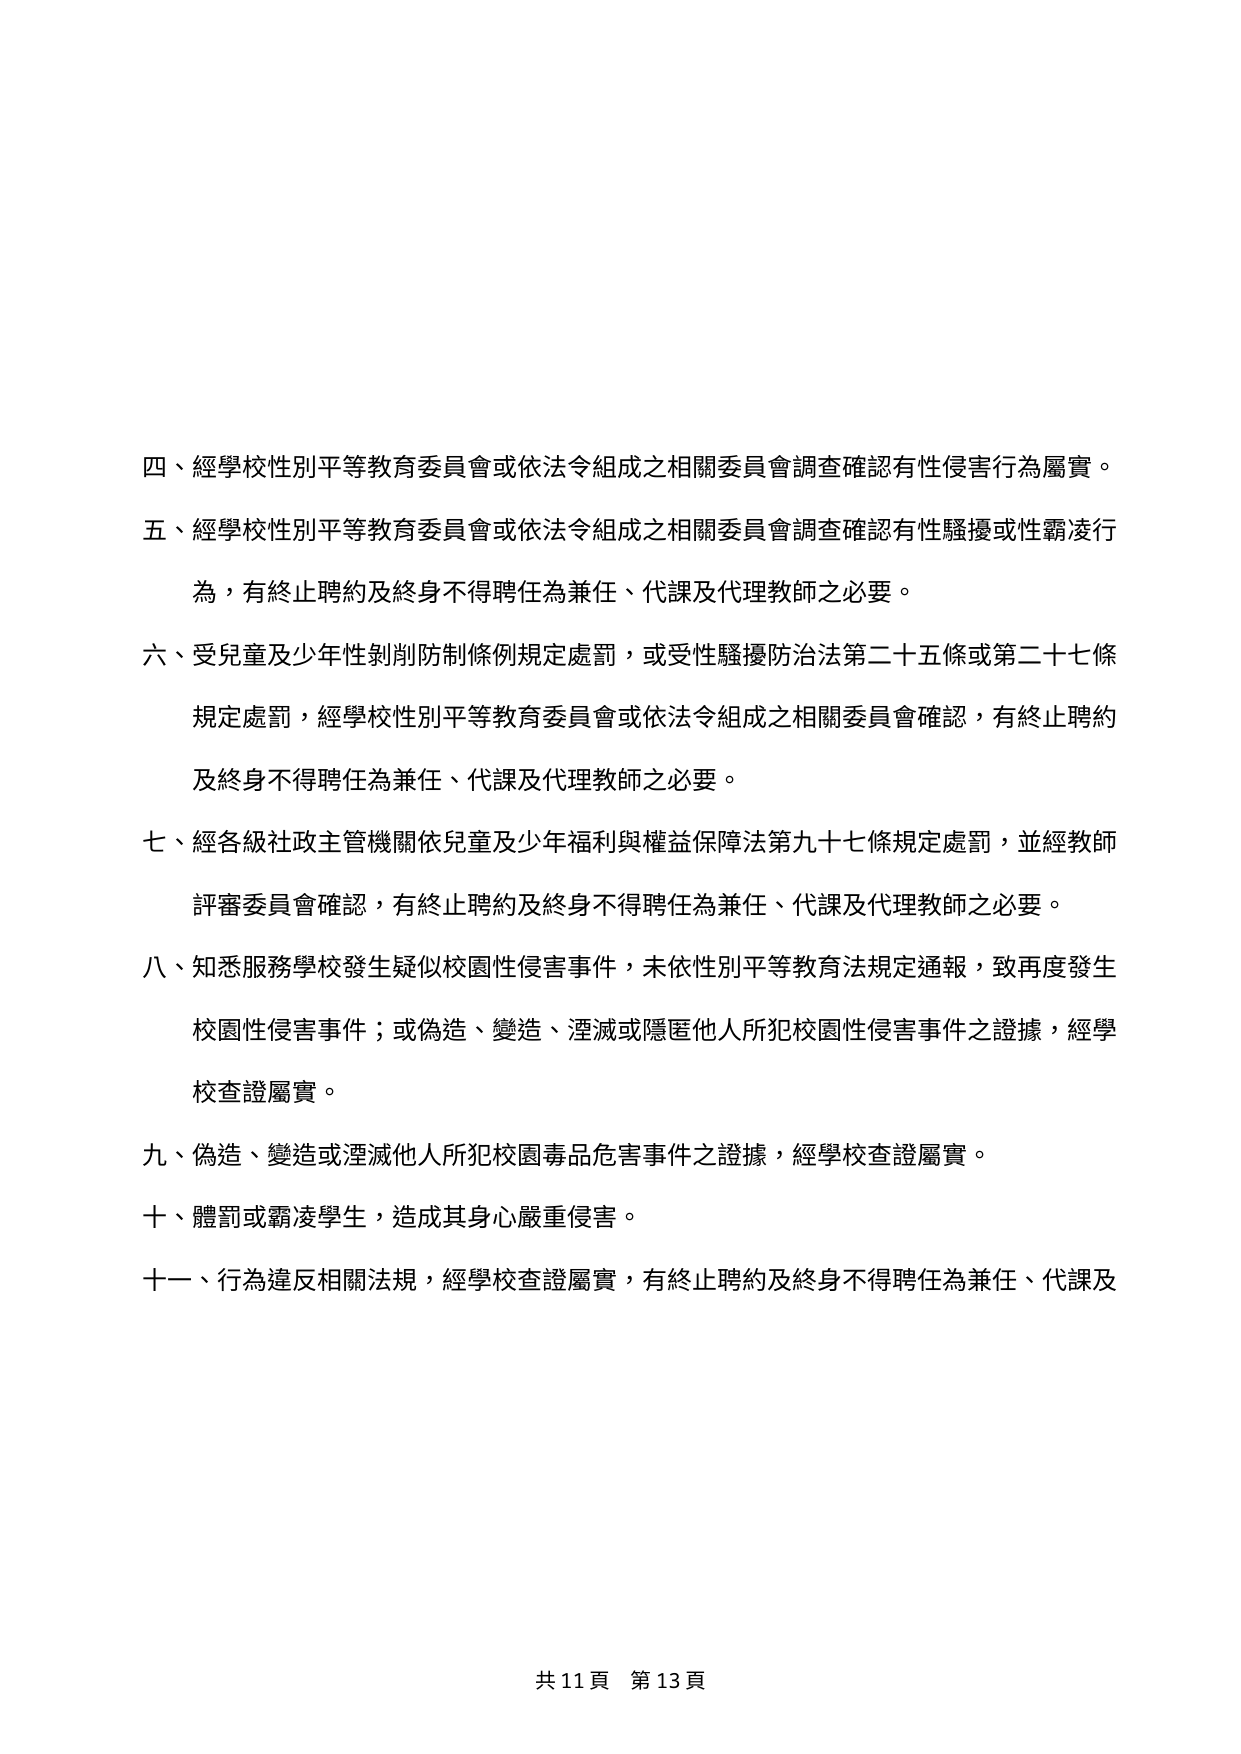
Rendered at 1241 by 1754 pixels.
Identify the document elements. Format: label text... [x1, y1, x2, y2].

text 八、知悉服務學校發生疑似校園性侵害事件，未依性別平等教育法規定通報，致再度發生校園性侵害事件；或偽造、變造、湮滅或隱匿他人所犯校園性侵害事件之證據，經學校查證屬實。 [142, 924, 1122, 1112]
text 六、受兒童及少年性剝削防制條例規定處罰，或受性騷擾防治法第二十五條或第二十七條規定處罰，經學校性別平等教育委員會或依法令組成之相關委員會確認，有終止聘約及終身不得聘任為兼任、代課及代理教師之必要。 [142, 612, 1122, 799]
text 十、體罰或霸凌學生，造成其身心嚴重侵害。 [142, 1174, 1122, 1237]
text 七、經各級社政主管機關依兒童及少年福利與權益保障法第九十七條規定處罰，並經教師評審委員會確認，有終止聘約及終身不得聘任為兼任、代課及代理教師之必要。 [142, 799, 1122, 924]
text 九、偽造、變造或湮滅他人所犯校園毒品危害事件之證據，經學校查證屬實。 [142, 1112, 1122, 1174]
text 五、經學校性別平等教育委員會或依法令組成之相關委員會調查確認有性騷擾或性霸凌行為，有終止聘約及終身不得聘任為兼任、代課及代理教師之必要。 [142, 487, 1122, 612]
text 十一、行為違反相關法規，經學校查證屬實，有終止聘約及終身不得聘任為兼任、代課及 [142, 1237, 1122, 1299]
text 四、經學校性別平等教育委員會或依法令組成之相關委員會調查確認有性侵害行為屬實。 [142, 424, 1122, 487]
